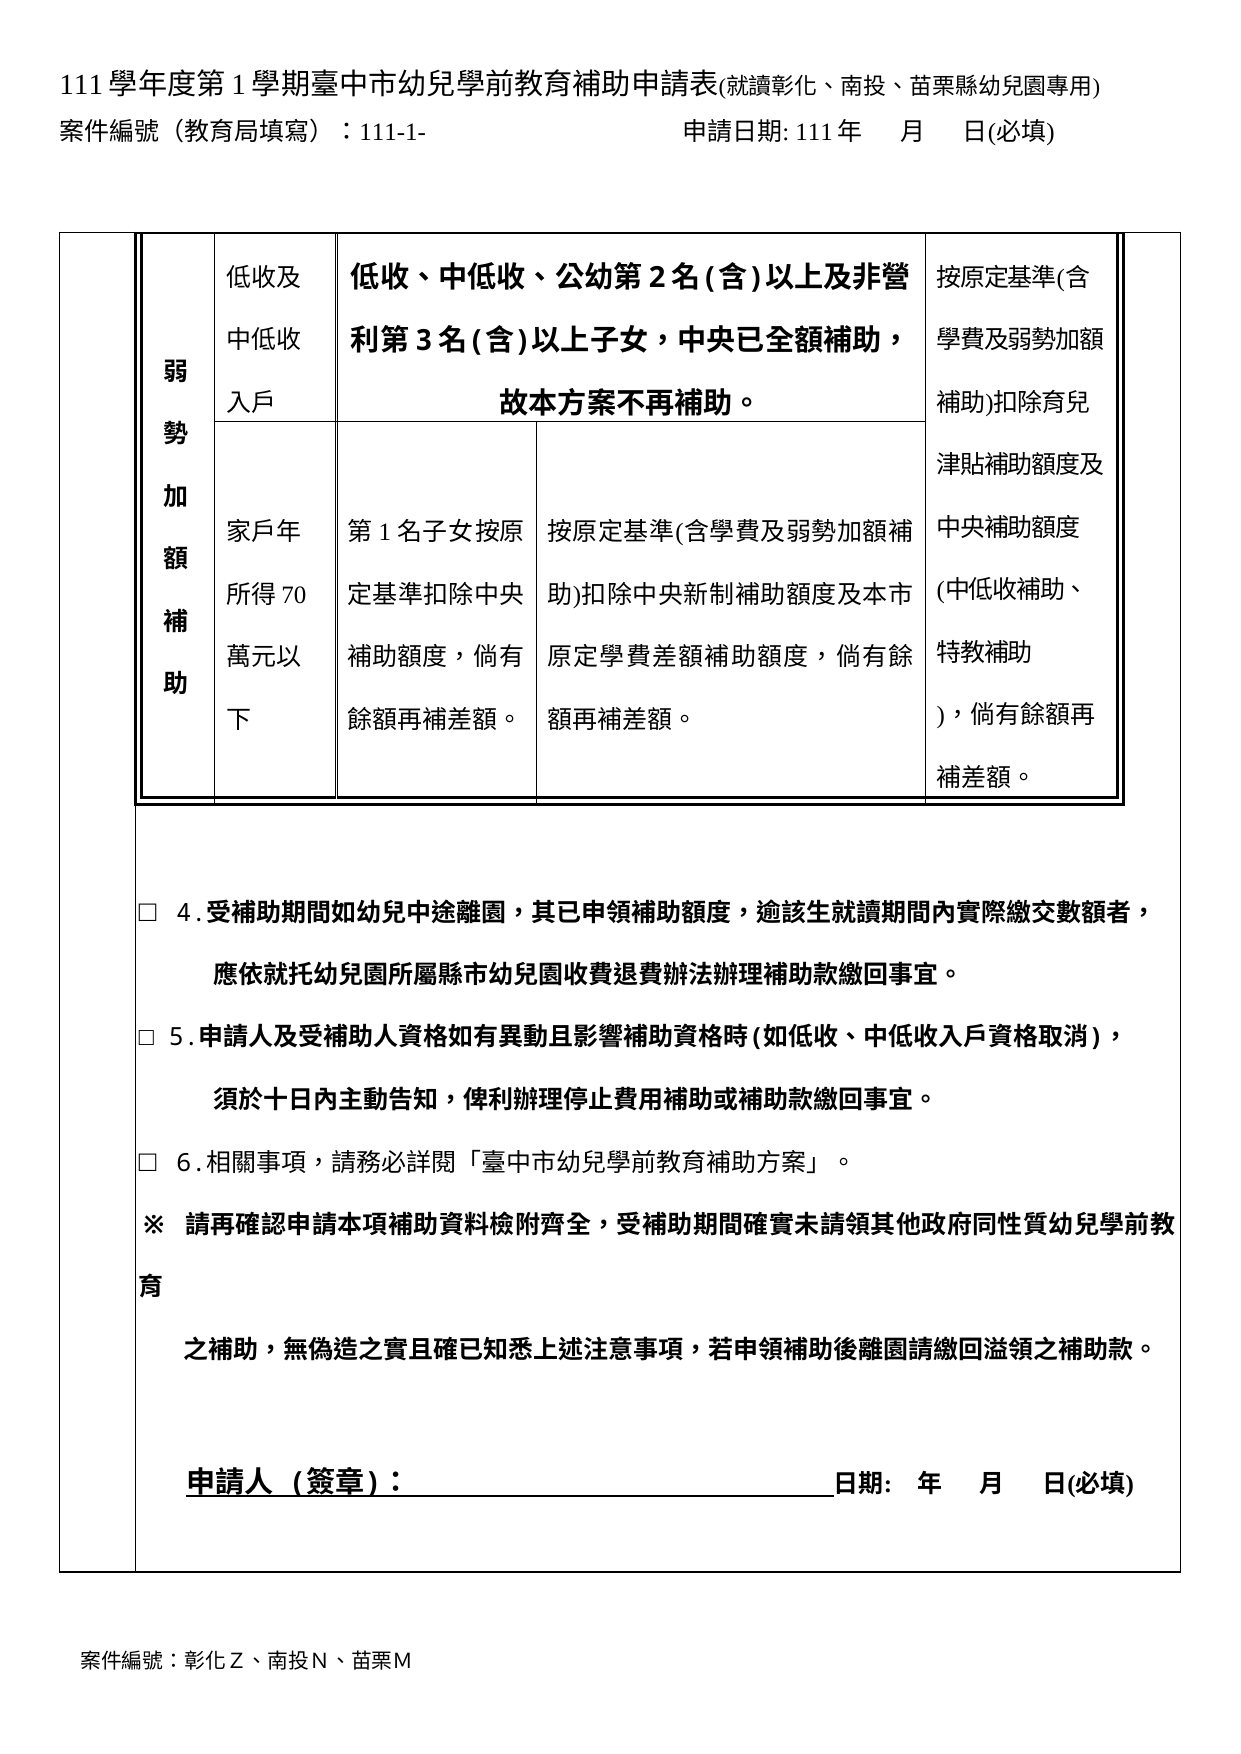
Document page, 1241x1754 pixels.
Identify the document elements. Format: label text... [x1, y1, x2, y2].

table_cell 第1名子女按原定基準扣除中央補助額度，倘有餘額再補差額。 [338, 422, 536, 796]
table_cell 家戶年所得70萬元以下 [215, 422, 335, 796]
table_cell 按原定基準(含學費及弱勢加額補助)扣除中央新制補助額度及本市原定學費差額補助額度，倘有餘額再補差額。 [537, 422, 925, 796]
table_cell □ 1.申請方式：請自111年11月15日起至111年12月15日止以「掛號」郵寄(以郵戳為憑) 或親送方式將本申請表及應備文件寄至以下地點，並於信封註記「他縣市申請臺中市幼兒學前教育補助」： 收件單位：臺中市政府教育局幼兒教育科 地址：臺中市豐原區陽明街36號 電話：04-22289111#54423林小姐 □ 2.申請本項經費以幼兒及父母或監護人一方實際居住本市且設籍本市，且父母或監護人一方 於111年5月15日前設籍本市者為限。 3.本方案學費補助108學年度起以納入中央我國少子化對策計畫之相關補助後家長福利不打折精神予 以補助，說明如下： 4.受補助期間如幼兒中途離園，其已申領補助額度，逾該生就讀期間內實際繳交數額者， 應依就托幼兒園所屬縣市幼兒園收費退費辦法辦理補助款繳回事宜。 □ 5.申請人及受補助人資格如有異動且影響補助資格時(如低收、中低收入戶資格取消)， 須於十日內主動告知，俾利辦理停止費用補助或補助款繳回事宜。 6.相關事項，請務必詳閱「臺中市幼兒學前教育補助方案」。 ※ 請再確認申請本項補助資料檢附齊全，受補助期間確實未請領其他政府同性質幼兒學前教育 之補助，無偽造之實且確已知悉上述注意事項，若申領補助後離園請繳回溢領之補助款。 申請人 (簽章)： 日期: 年 月 日(必填) [136, 233, 1180, 1571]
table_cell 按原定基準(含學費及弱勢加額補助)扣除育兒津貼補助額度及中央補助額度(中低收補助、特教補助 )，倘有餘額再補差額。 [926, 234, 1116, 796]
table_cell □ 1.申請方式：請自111年11月15日起至111年12月15日止以「掛號」郵寄(以郵戳為憑) 或親送方式將本申請表及應備文件寄至以下地點，並於信封註記「他縣市申請臺中市幼兒學前教育補助」： 收件單位：臺中市政府教育局幼兒教育科 地址：臺中市豐原區陽明街36號 電話：04-22289111#54423林小姐 □ 2.申請本項經費以幼兒及父母或監護人一方實際居住本市且設籍本市，且父母或監護人一方 於111年5月15日前設籍本市者為限。 3.本方案學費補助108學年度起以納入中央我國少子化對策計畫之相關補助後家長福利不打折精神予 以補助，說明如下： 4.受補助期間如幼兒中途離園，其已申領補助額度，逾該生就讀期間內實際繳交數額者， 應依就托幼兒園所屬縣市幼兒園收費退費辦法辦理補助款繳回事宜。 □ 5.申請人及受補助人資格如有異動且影響補助資格時(如低收、中低收入戶資格取消)， 須於十日內主動告知，俾利辦理停止費用補助或補助款繳回事宜。 6.相關事項，請務必詳閱「臺中市幼兒學前教育補助方案」。 ※ 請再確認申請本項補助資料檢附齊全，受補助期間確實未請領其他政府同性質幼兒學前教育 之補助，無偽造之實且確已知悉上述注意事項，若申領補助後離園請繳回溢領之補助款。 申請人 (簽章)： 日期: 年 月 日(必填) [137, 234, 214, 803]
table_cell 低收、中低收、公幼第2名(含)以上及非營利第3名(含)以上子女，中央已全額補助，故本方案不再補助。 [338, 234, 925, 421]
table_cell □ 1.申請方式：請自111年11月15日起至111年12月15日止以「掛號」郵寄(以郵戳為憑) 或親送方式將本申請表及應備文件寄至以下地點，並於信封註記「他縣市申請臺中市幼兒學前教育補助」： 收件單位：臺中市政府教育局幼兒教育科 地址：臺中市豐原區陽明街36號 電話：04-22289111#54423林小姐 □ 2.申請本項經費以幼兒及父母或監護人一方實際居住本市且設籍本市，且父母或監護人一方 於111年5月15日前設籍本市者為限。 3.本方案學費補助108學年度起以納入中央我國少子化對策計畫之相關補助後家長福利不打折精神予 以補助，說明如下： 4.受補助期間如幼兒中途離園，其已申領補助額度，逾該生就讀期間內實際繳交數額者， 應依就托幼兒園所屬縣市幼兒園收費退費辦法辦理補助款繳回事宜。 □ 5.申請人及受補助人資格如有異動且影響補助資格時(如低收、中低收入戶資格取消)， 須於十日內主動告知，俾利辦理停止費用補助或補助款繳回事宜。 6.相關事項，請務必詳閱「臺中市幼兒學前教育補助方案」。 ※ 請再確認申請本項補助資料檢附齊全，受補助期間確實未請領其他政府同性質幼兒學前教育 之補助，無偽造之實且確已知悉上述注意事項，若申領補助後離園請繳回溢領之補助款。 申請人 (簽章)： 日期: 年 月 日(必填) [926, 234, 1122, 803]
table_cell 低收及中低收入戶 [215, 234, 335, 421]
table_cell [60, 233, 135, 1571]
table_cell 弱 勢 加 額 補 助 [143, 234, 214, 796]
